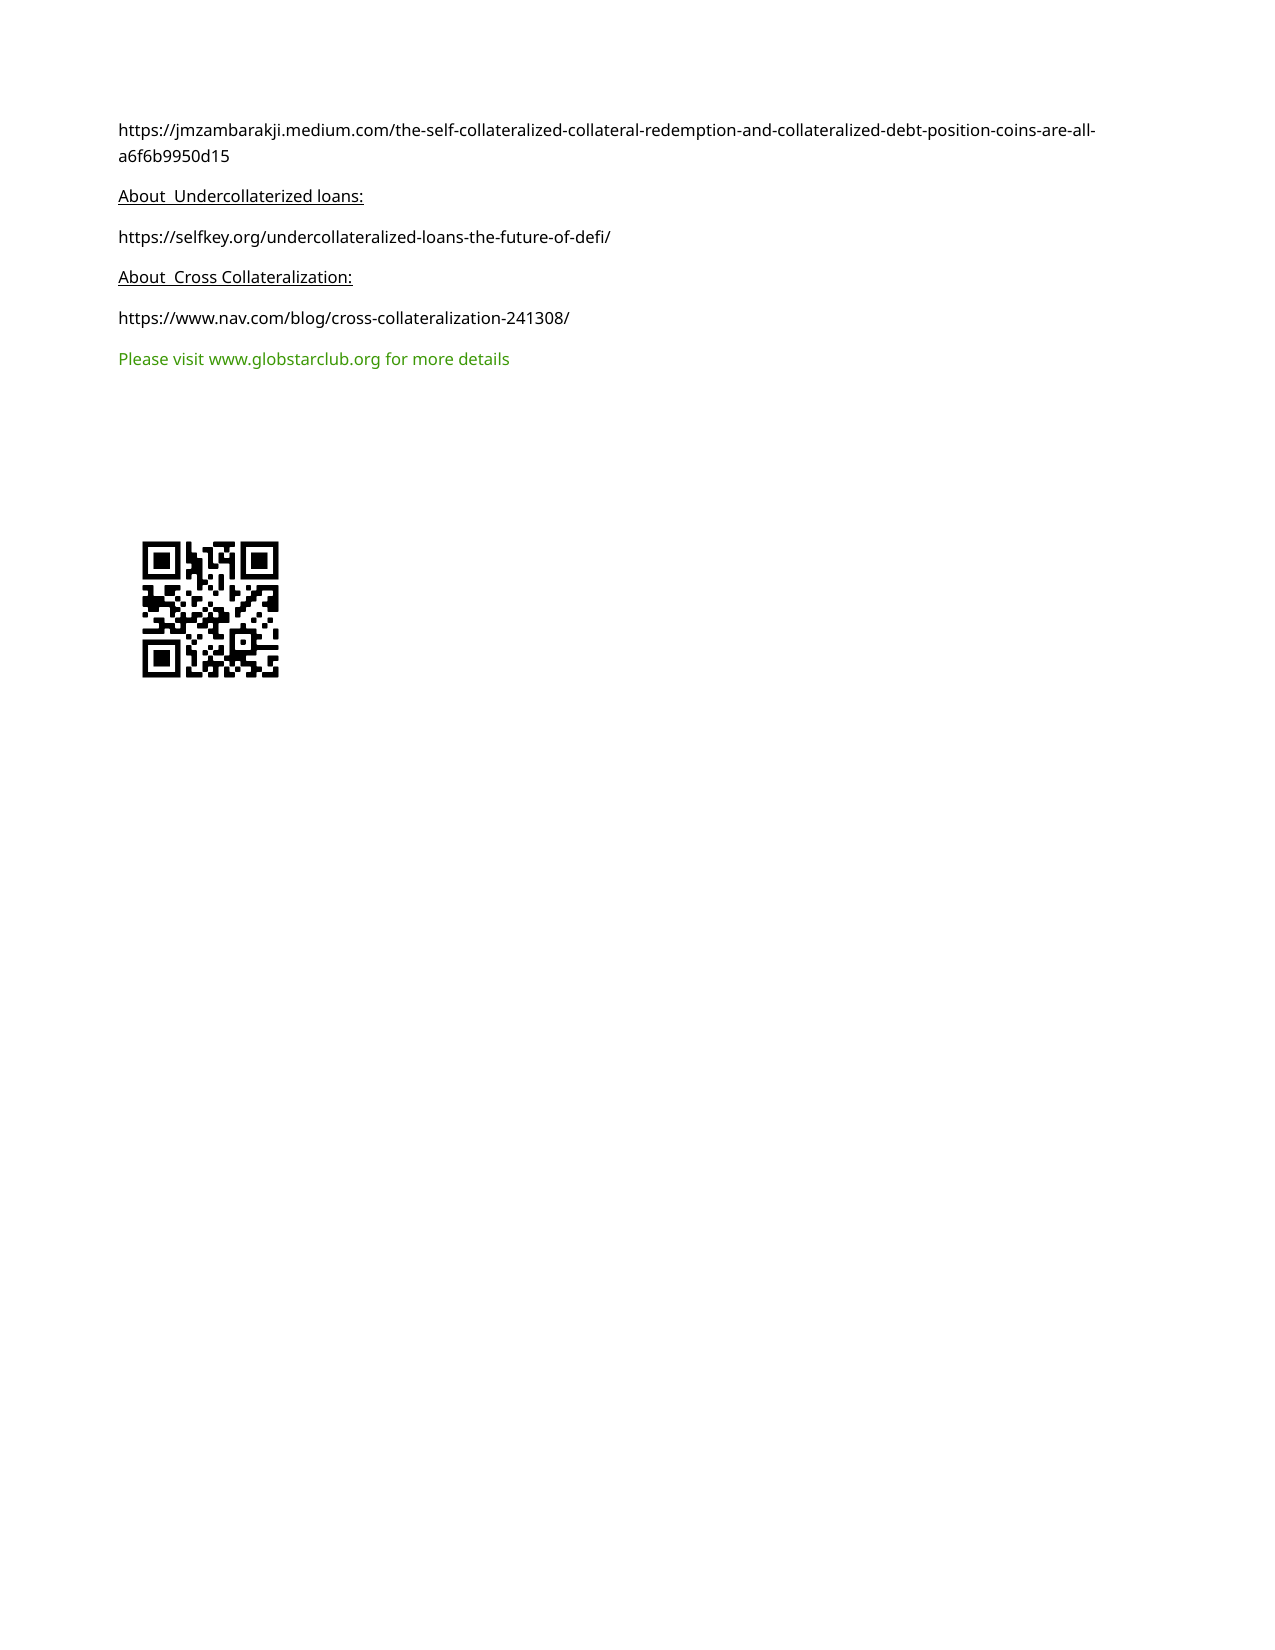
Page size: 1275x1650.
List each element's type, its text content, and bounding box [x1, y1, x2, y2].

text https://www.nav.com/blog/cross-collateralization-241308/ [118, 307, 1157, 329]
text About Cross Collateralization: [118, 266, 1157, 289]
text https://jmzambarakji.medium.com/the-self-collateralized-collateral-redemption-and-collateralized-debt-position-coins-are-all-a6f6b9950d15 [118, 118, 1157, 167]
picture [120, 519, 301, 700]
text About Undercollaterized loans: [118, 185, 1157, 207]
text Please visit www.globstarclub.org for more details [118, 347, 1157, 370]
text https://selfkey.org/undercollateralized-loans-the-future-of-defi/ [118, 225, 1157, 248]
